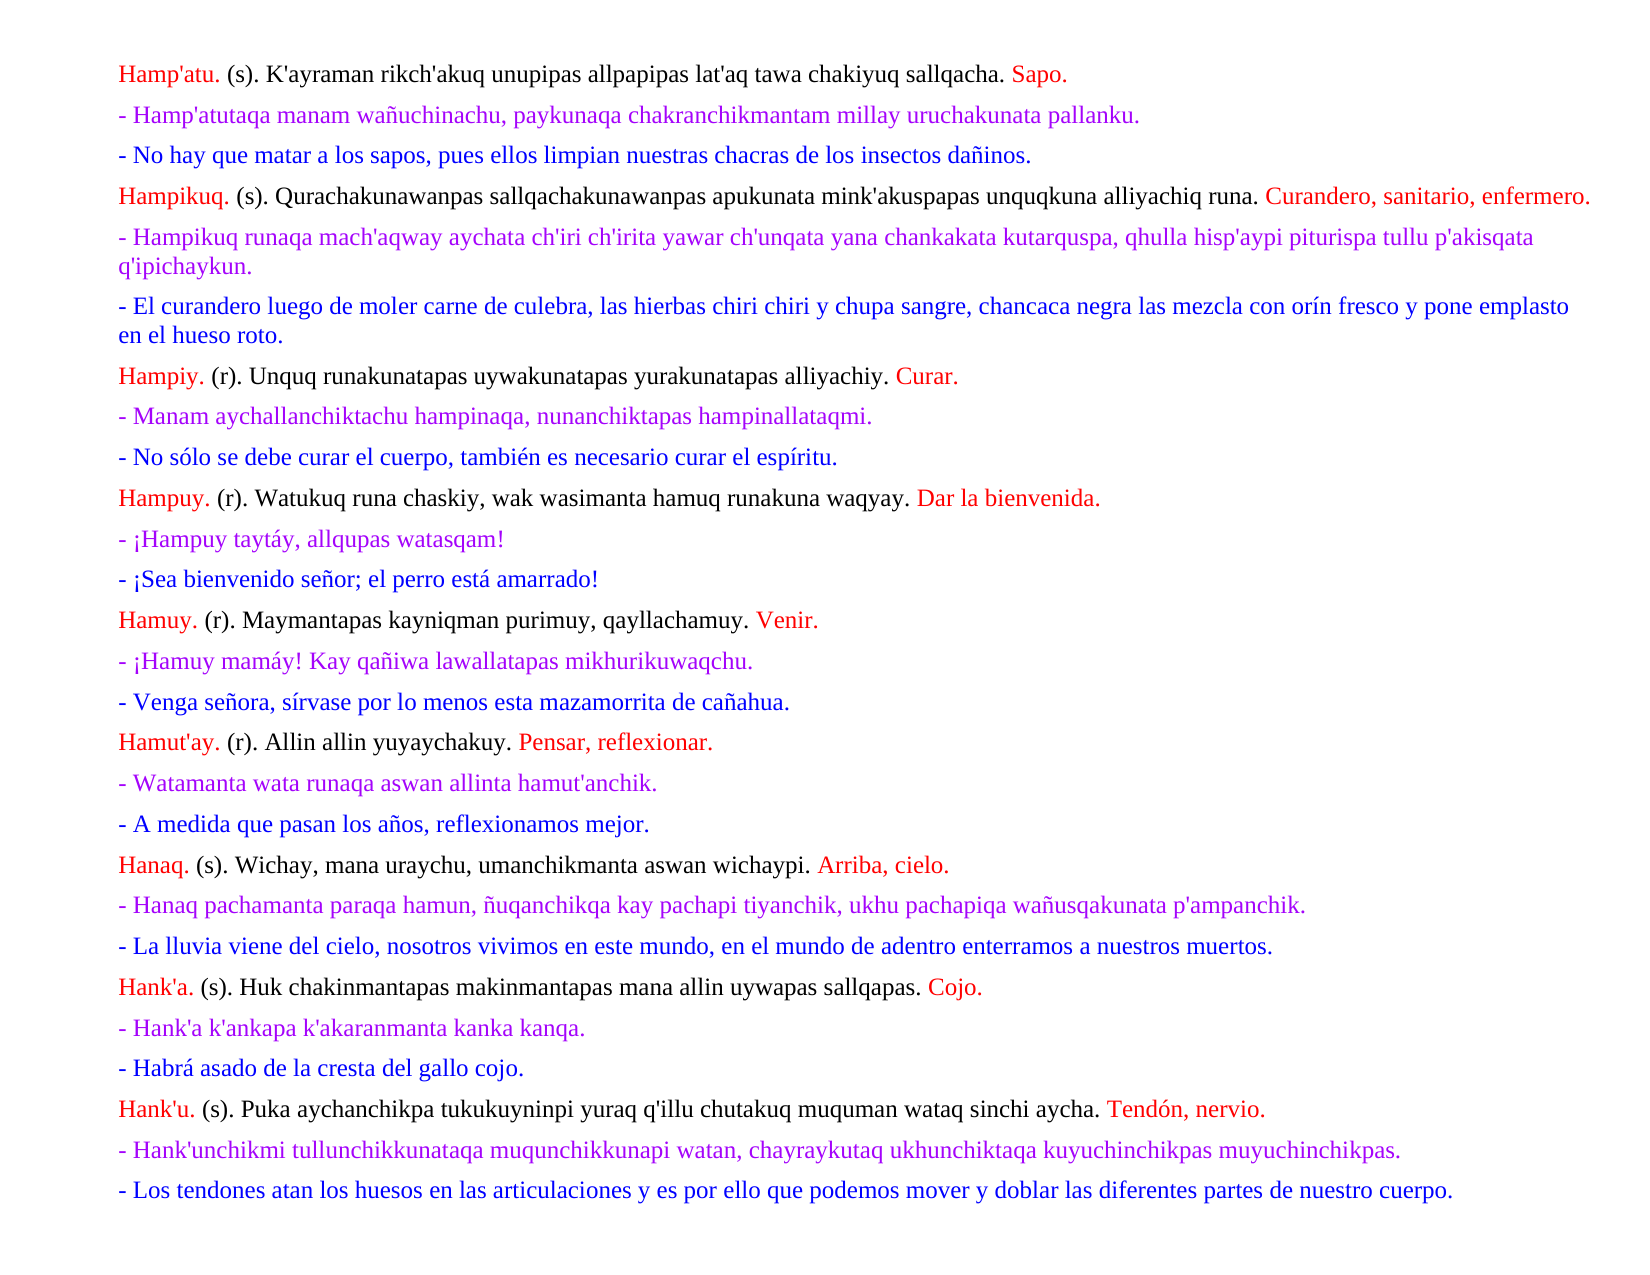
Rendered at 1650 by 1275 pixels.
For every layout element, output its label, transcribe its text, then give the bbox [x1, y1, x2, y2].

text - La lluvia viene del cielo, nosotros vivimos en este mundo, en el mundo de adentro enterramos a nuestros muertos. [118, 931, 1591, 960]
text - El curandero luego de moler carne de culebra, las hierbas chiri chiri y chupa sangre, chancaca negra las mezcla con orín fresco y pone emplasto en el hueso roto. [118, 291, 1591, 349]
text Hank'u. (s). Puka aychanchikpa tukukuyninpi yuraq q'illu chutakuq muquman wataq sinchi aycha. Tendón, nervio. [118, 1094, 1591, 1123]
text - Hanaq pachamanta paraqa hamun, ñuqanchikqa kay pachapi tiyanchik, ukhu pachapiqa wañusqakunata p'ampanchik. [118, 890, 1591, 919]
text - ¡Hamuy mamáy! Kay qañiwa lawallatapas mikhurikuwaqchu. [118, 646, 1591, 675]
text Hampuy. (r). Watukuq runa chaskiy, wak wasimanta hamuq runakuna waqyay. Dar la bienvenida. [118, 483, 1591, 512]
text - Los tendones atan los huesos en las articulaciones y es por ello que podemos mover y doblar las diferentes partes de nuestro cuerpo. [118, 1176, 1591, 1204]
text Hamuy. (r). Maymantapas kayniqman purimuy, qayllachamuy. Venir. [118, 605, 1591, 634]
text Hampikuq. (s). Qurachakunawanpas sallqachakunawanpas apukunata mink'akuspapas unquqkuna alliyachiq runa. Curandero, sanitario, enfermero. [118, 181, 1591, 210]
text - Venga señora, sírvase por lo menos esta mazamorrita de cañahua. [118, 687, 1591, 716]
text - Habrá asado de la cresta del gallo cojo. [118, 1053, 1591, 1082]
text - A medida que pasan los años, reflexionamos mejor. [118, 809, 1591, 838]
text - Hamp'atutaqa manam wañuchinachu, paykunaqa chakranchikmantam millay uruchakunata pallanku. [118, 100, 1591, 128]
text Hank'a. (s). Huk chakinmantapas makinmantapas mana allin uywapas sallqapas. Cojo. [118, 972, 1591, 1001]
text - ¡Hampuy taytáy, allqupas watasqam! [118, 524, 1591, 553]
text Hamp'atu. (s). K'ayraman rikch'akuq unupipas allpapipas lat'aq tawa chakiyuq sallqacha. Sapo. [118, 59, 1591, 88]
text - No sólo se debe curar el cuerpo, también es necesario curar el espíritu. [118, 442, 1591, 471]
text Hanaq. (s). Wichay, mana uraychu, umanchikmanta aswan wichaypi. Arriba, cielo. [118, 850, 1591, 878]
text - Watamanta wata runaqa aswan allinta hamut'anchik. [118, 768, 1591, 797]
text - Hampikuq runaqa mach'aqway aychata ch'iri ch'irita yawar ch'unqata yana chankakata kutarquspa, qhulla hisp'aypi piturispa tullu p'akisqata q'ipichaykun. [118, 222, 1591, 279]
text - Hank'a k'ankapa k'akaranmanta kanka kanqa. [118, 1013, 1591, 1041]
text Hampiy. (r). Unquq runakunatapas uywakunatapas yurakunatapas alliyachiy. Curar. [118, 361, 1591, 390]
text - Manam aychallanchiktachu hampinaqa, nunanchiktapas hampinallataqmi. [118, 402, 1591, 430]
text - No hay que matar a los sapos, pues ellos limpian nuestras chacras de los insectos dañinos. [118, 141, 1591, 169]
text Hamut'ay. (r). Allin allin yuyaychakuy. Pensar, reflexionar. [118, 727, 1591, 756]
text - Hank'unchikmi tullunchikkunataqa muqunchikkunapi watan, chayraykutaq ukhunchiktaqa kuyuchinchikpas muyuchinchikpas. [118, 1135, 1591, 1163]
text - ¡Sea bienvenido señor; el perro está amarrado! [118, 564, 1591, 593]
